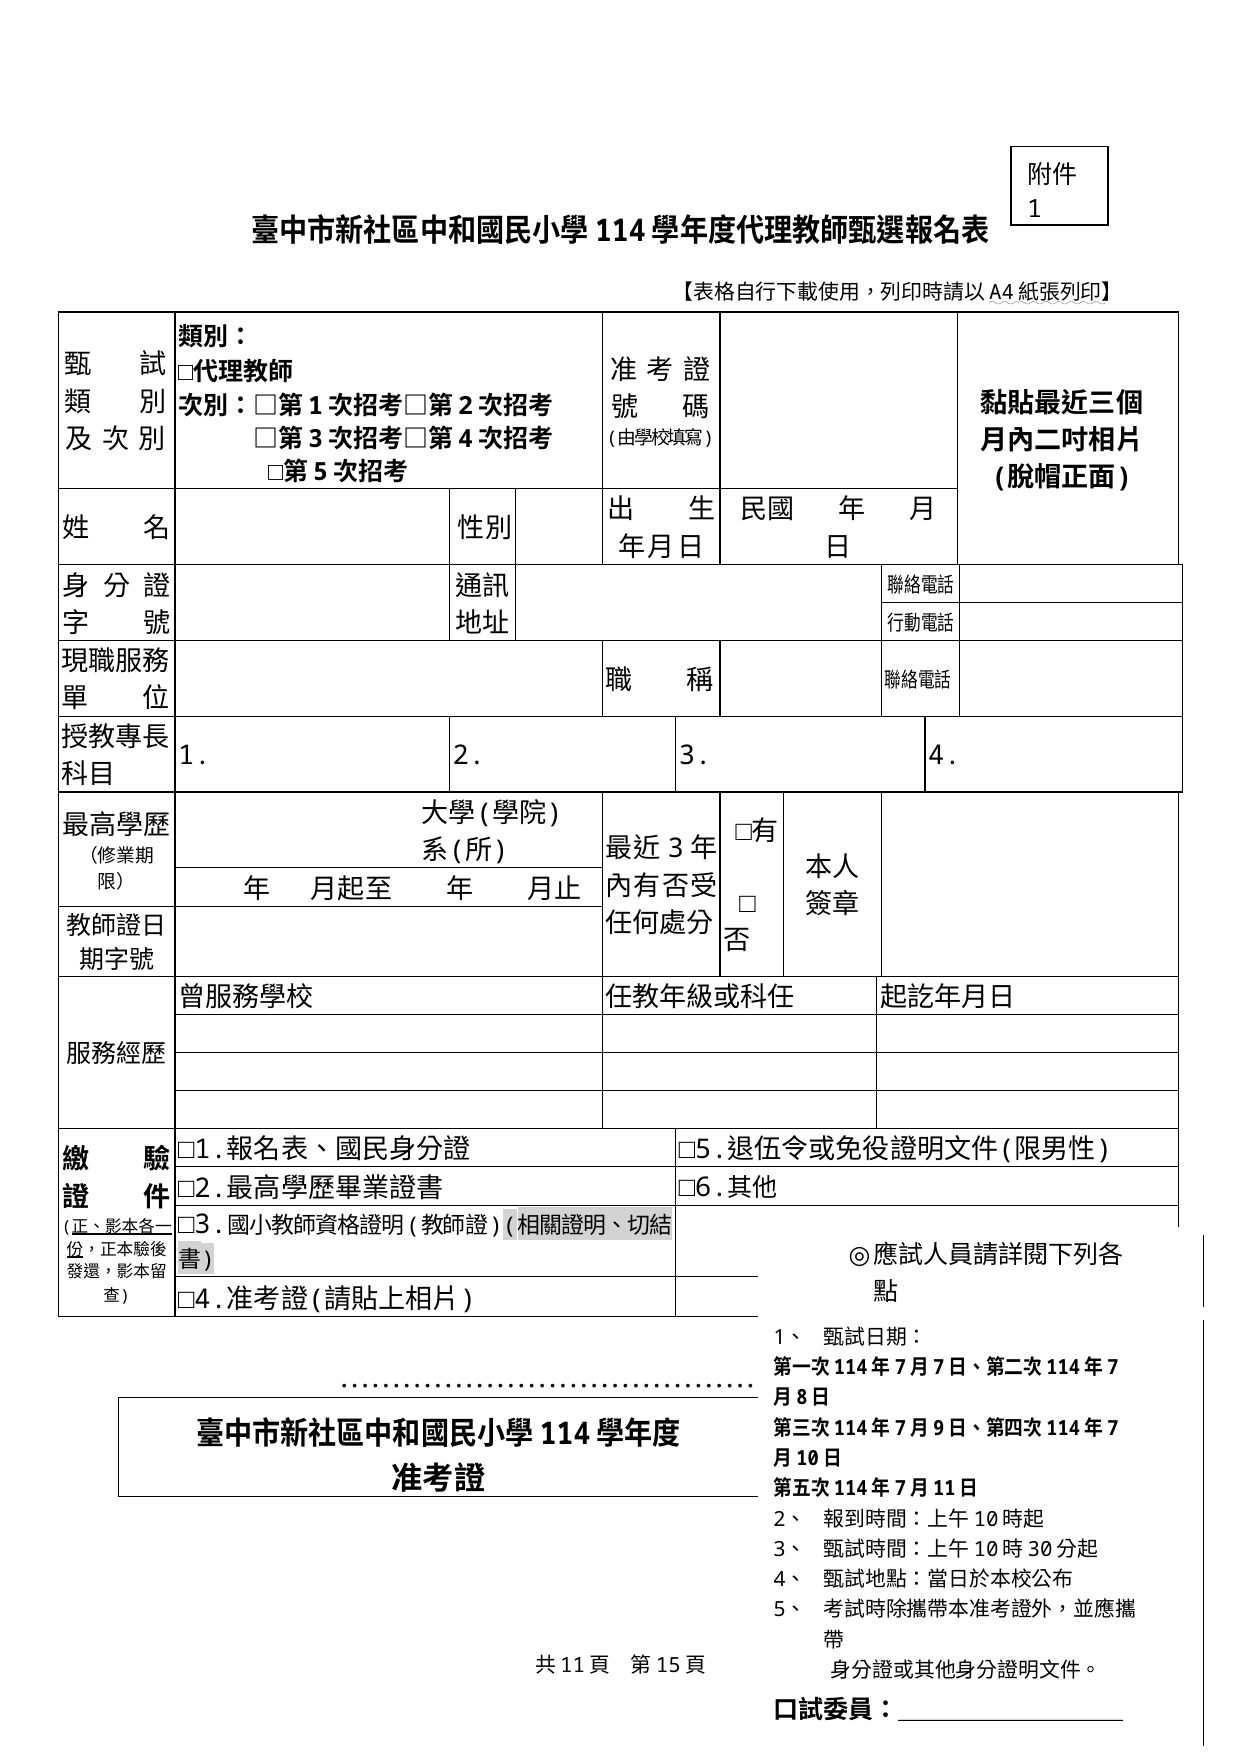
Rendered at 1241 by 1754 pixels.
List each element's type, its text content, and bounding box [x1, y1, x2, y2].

table_cell 教師證日期字號 [59, 907, 174, 976]
table_cell [176, 1053, 602, 1090]
table_cell [603, 1053, 876, 1090]
table_cell [877, 1091, 1178, 1128]
table_header 准 考 證 號 碼 (由學校填寫) [603, 313, 719, 487]
table_cell 通訊 地址 [450, 565, 515, 640]
text 附件1 [1027, 155, 1092, 217]
table_cell 服務經歷 [59, 977, 174, 1128]
table_cell 繳 驗 證 件 (正、影本各一份，正本驗後發還，影本留查) [59, 1129, 174, 1316]
table_cell [603, 1091, 876, 1128]
table_cell 年 月起至 年 月止 [176, 868, 602, 906]
table_cell 本人 簽章 [784, 793, 881, 976]
table_cell [176, 489, 449, 564]
table_cell □3.國小教師資格證明(教師證)(相關證明、切結書) [176, 1206, 675, 1276]
table_cell [516, 489, 602, 564]
table_cell [960, 603, 1182, 640]
table_cell [176, 565, 449, 640]
table_cell 最高學歷（修業期限） [59, 793, 174, 906]
table_cell 1. [176, 717, 449, 791]
table_cell 身 分 證 字 號 [59, 565, 174, 640]
table_header [721, 313, 957, 487]
text 【表格自行下載使用，列印時請以A4紙張列印】 [118, 249, 1122, 311]
text 臺中市新社區中和國民小學114學年度代理教師甄選報名表 [1012, 147, 1107, 224]
table_header 甄 試 類 別 及 次 別 [59, 313, 174, 487]
table_header 臺中市新社區中和國民小學114學年度 准考證 [46, 1329, 96, 1754]
table_cell 職 稱 [603, 641, 719, 716]
table_cell [176, 1091, 602, 1128]
table_cell [516, 565, 881, 640]
table_cell □有 □否 [721, 793, 783, 976]
table_header 臺中市新社區中和國民小學114學年度 准考證 [119, 1228, 1219, 1754]
table_cell 授教專長科目 [59, 717, 174, 791]
table_cell 4. [926, 717, 1182, 791]
table_cell 2. [450, 717, 675, 791]
table_cell 曾服務學校 [176, 977, 602, 1014]
table_cell [877, 1053, 1178, 1090]
table_cell [960, 641, 1182, 716]
table_cell □2.最高學歷畢業證書 [176, 1167, 675, 1204]
table_cell 任教年級或科任 [603, 977, 876, 1014]
table_cell 現職服務單 位 [59, 641, 174, 716]
table_cell 出 生 年月日 [603, 489, 719, 564]
table_cell [877, 1015, 1178, 1052]
table_cell □4.准考證(請貼上相片) [176, 1277, 675, 1316]
table_cell □1.報名表、國民身分證 [176, 1129, 675, 1166]
table_cell 民國 年 月 日 [721, 489, 957, 564]
table_cell 大學(學院) 系(所) [176, 793, 602, 867]
text ……………………………………………… [118, 1334, 758, 1397]
table_cell [721, 641, 881, 716]
table_cell [176, 641, 602, 716]
table_cell 聯絡電話 [882, 565, 959, 602]
table_cell [676, 1277, 758, 1316]
table_cell 行動電話 [882, 603, 959, 640]
table_cell 性別 [450, 489, 515, 564]
table_header 類別： □代理教師 次別：□第1次招考□第2次招考 □第3次招考□第4次招考 □第5次招考 [176, 313, 602, 487]
table_cell [882, 793, 1178, 976]
table_cell 最近3年內有否受任何處分 [603, 793, 719, 976]
table_cell 姓 名 [59, 489, 174, 564]
table_cell 3. [676, 717, 924, 791]
table_cell [676, 1206, 1178, 1276]
table_cell [176, 1015, 602, 1052]
table_cell □5.退伍令或免役證明文件(限男性) [676, 1129, 1178, 1166]
table_cell 起訖年月日 [877, 977, 1178, 1014]
table_cell [603, 1015, 876, 1052]
table_cell [960, 565, 1182, 602]
table_cell 聯絡電話 [882, 641, 959, 716]
table_cell □6.其他 [676, 1167, 1178, 1204]
text 臺中市新社區中和國民小學114學年度代理教師甄選報名表 [118, 186, 1122, 249]
table_header 黏貼最近三個 月內二吋相片 (脫帽正面) [958, 313, 1178, 564]
table_cell [176, 907, 602, 976]
